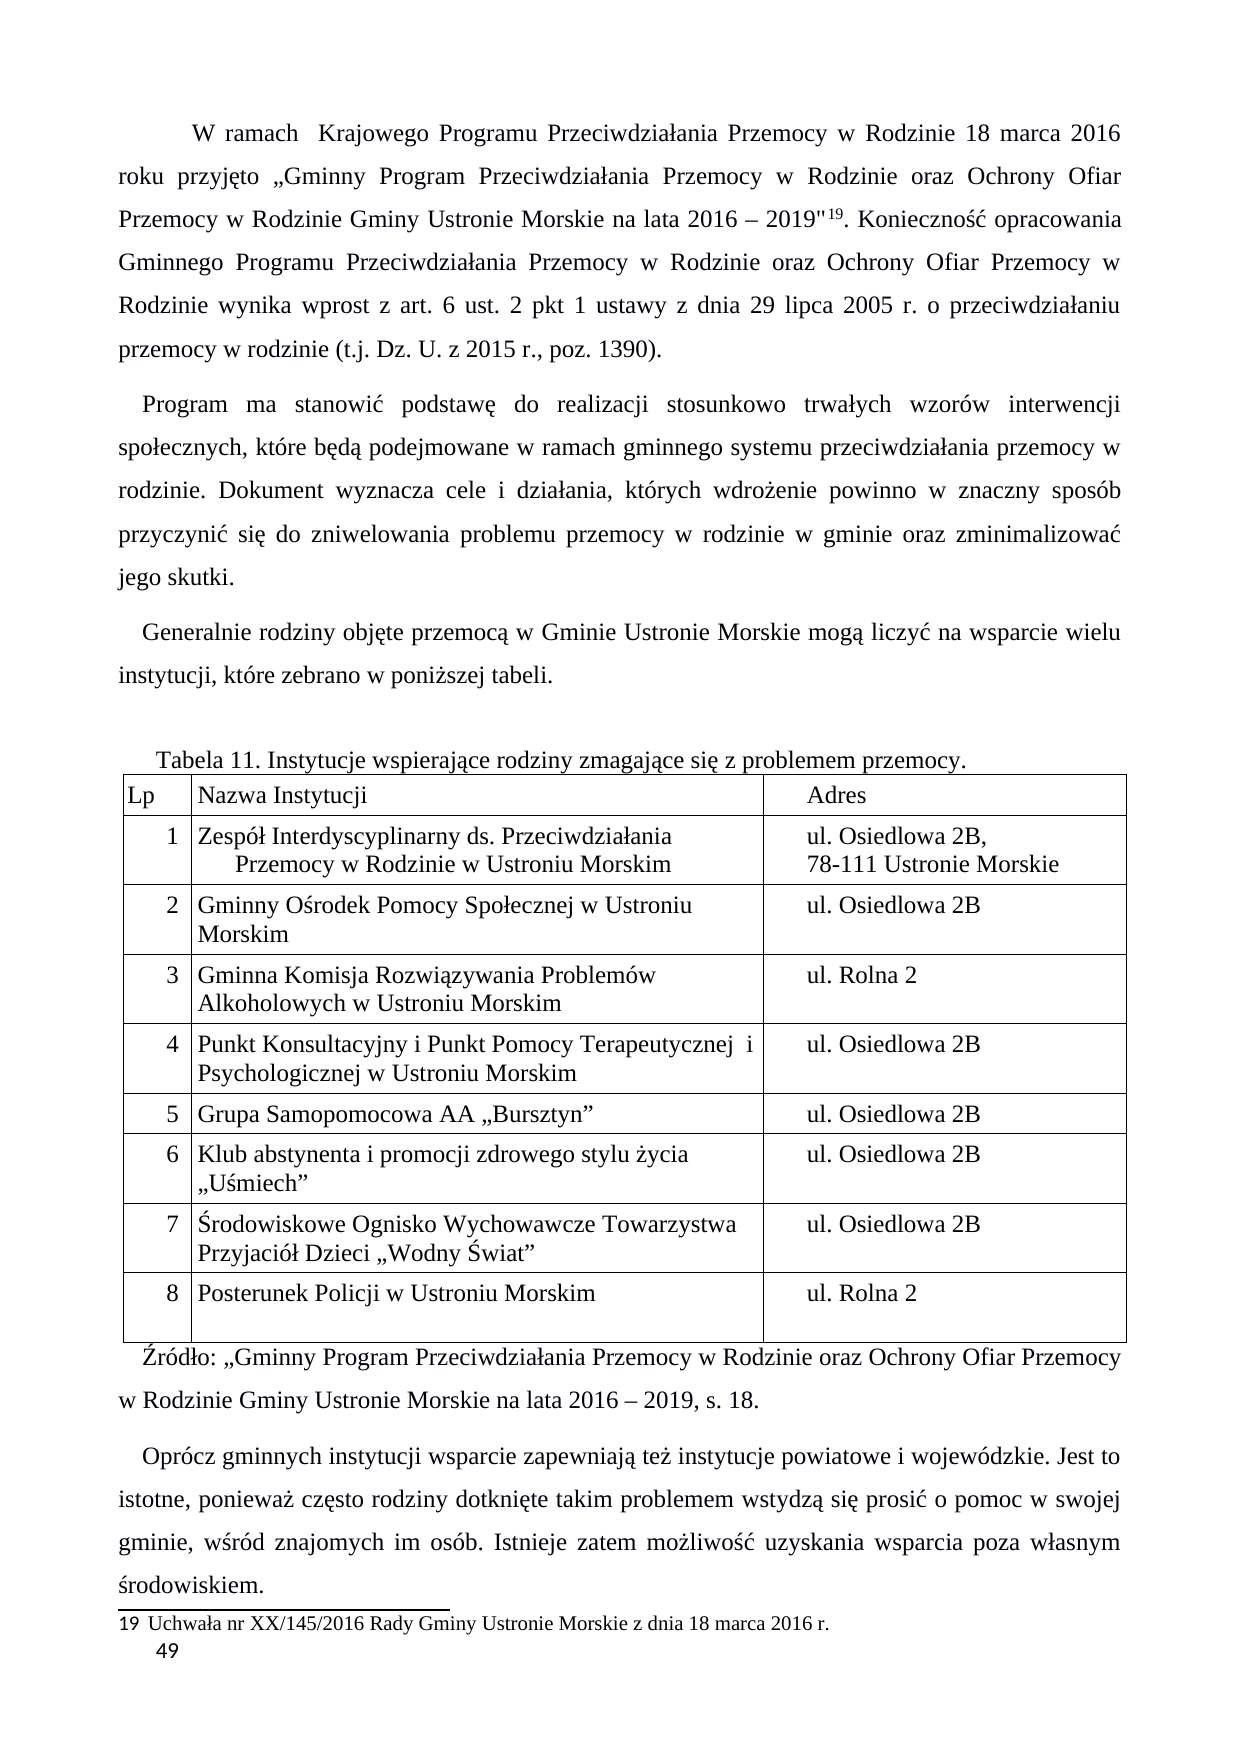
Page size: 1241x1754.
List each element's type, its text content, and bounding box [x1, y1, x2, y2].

text Tabela 11. Instytucje wspierające rodziny zmagające się z problemem przemocy. [118, 745, 1122, 774]
table_cell Gminna Komisja Rozwiązywania Problemów Alkoholowych w Ustroniu Morskim [192, 955, 763, 1023]
table_cell ul. Rolna 2 [764, 955, 1126, 1023]
table_cell 8 [124, 1273, 191, 1342]
table_cell 6 [124, 1134, 191, 1203]
text W ramach Krajowego Programu Przeciwdziałania Przemocy w Rodzinie 18 marca 2016 roku przyjęto „Gminny Program Przeciwdziałania Przemocy w Rodzinie oraz Ochrony Ofiar Przemocy w Rodzinie Gminy Ustronie Morskie na lata 2016 – 2019". Konieczność opracowania Gminnego Programu Przeciwdziałania Przemocy w Rodzinie oraz Ochrony Ofiar Przemocy w Rodzinie wynika wprost z art. 6 ust. 2 pkt 1 ustawy z dnia 29 lipca 2005 r. o przeciwdziałaniu przemocy w rodzinie (t.j. Dz. U. z 2015 r., poz. 1390). [118, 118, 1122, 362]
table_cell 4 [124, 1024, 191, 1092]
table_header Adres [764, 775, 1126, 814]
table_cell ul. Osiedlowa 2B [764, 1204, 1126, 1272]
table_cell ul. Osiedlowa 2B, 78-111 Ustronie Morskie [764, 816, 1126, 884]
text Oprócz gminnych instytucji wsparcie zapewniają też instytucje powiatowe i wojewódzkie. Jest to istotne, ponieważ często rodziny dotknięte takim problemem wstydzą się prosić o pomoc w swojej gminie, wśród znajomych im osób. Istnieje zatem możliwość uzyskania wsparcia poza własnym środowiskiem. [118, 1441, 1122, 1599]
table_header Lp [124, 775, 191, 814]
table_cell 5 [124, 1094, 191, 1133]
table_cell 7 [124, 1204, 191, 1272]
table_cell ul. Osiedlowa 2B [764, 1134, 1126, 1203]
table_cell Grupa Samopomocowa AA „Bursztyn” [192, 1094, 763, 1133]
table_cell ul. Osiedlowa 2B [764, 1094, 1126, 1133]
text Generalnie rodziny objęte przemocą w Gminie Ustronie Morskie mogą liczyć na wsparcie wielu instytucji, które zebrano w poniższej tabeli. [118, 617, 1122, 689]
text Uchwała nr XX/145/2016 Rady Gminy Ustronie Morskie z dnia 18 marca 2016 r. [118, 1610, 1122, 1636]
table_cell Zespół Interdyscyplinarny ds. Przeciwdziałania Przemocy w Rodzinie w Ustroniu Morskim [192, 816, 763, 884]
table_cell 3 [124, 955, 191, 1023]
table_cell ul. Rolna 2 [764, 1273, 1126, 1342]
table_cell Posterunek Policji w Ustroniu Morskim [192, 1273, 763, 1342]
text Program ma stanowić podstawę do realizacji stosunkowo trwałych wzorów interwencji społecznych, które będą podejmowane w ramach gminnego systemu przeciwdziałania przemocy w rodzinie. Dokument wyznacza cele i działania, których wdrożenie powinno w znaczny sposób przyczynić się do zniwelowania problemu przemocy w rodzinie w gminie oraz zminimalizować jego skutki. [118, 389, 1122, 591]
table_cell 1 [124, 816, 191, 884]
table_cell 2 [124, 885, 191, 953]
text Źródło: „Gminny Program Przeciwdziałania Przemocy w Rodzinie oraz Ochrony Ofiar Przemocy w Rodzinie Gminy Ustronie Morskie na lata 2016 – 2019, s. 18. [118, 1342, 1122, 1414]
table_cell Gminny Ośrodek Pomocy Społecznej w Ustroniu Morskim [192, 885, 763, 953]
table_cell ul. Osiedlowa 2B [764, 885, 1126, 953]
table_cell Punkt Konsultacyjny i Punkt Pomocy Terapeutycznej i Psychologicznej w Ustroniu Morskim [192, 1024, 763, 1092]
table_cell Klub abstynenta i promocji zdrowego stylu życia „Uśmiech” [192, 1134, 763, 1203]
table_cell Środowiskowe Ognisko Wychowawcze Towarzystwa Przyjaciół Dzieci „Wodny Świat” [192, 1204, 763, 1272]
table_cell ul. Osiedlowa 2B [764, 1024, 1126, 1092]
table_header Nazwa Instytucji [192, 775, 763, 814]
